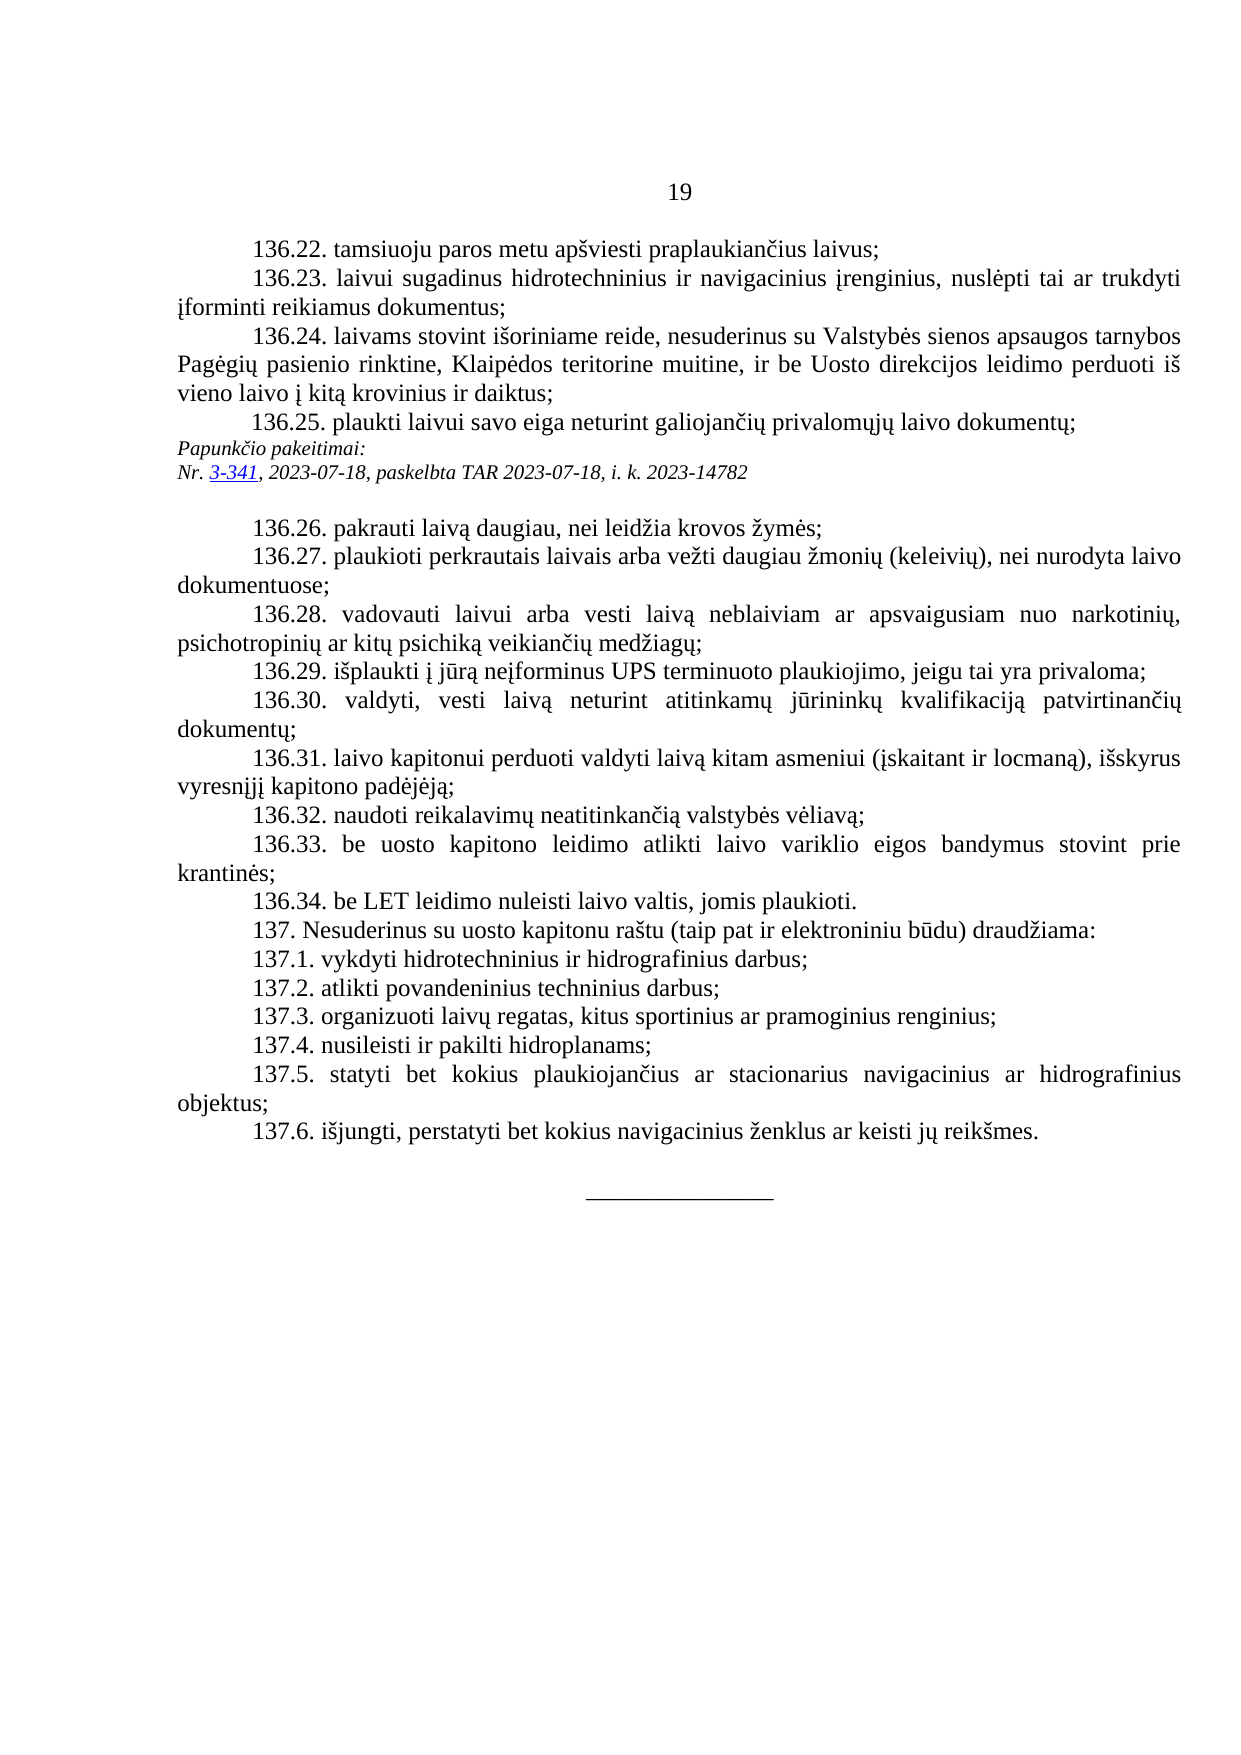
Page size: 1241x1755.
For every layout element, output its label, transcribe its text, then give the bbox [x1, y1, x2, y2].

text 137.2. atlikti povandeninius techninius darbus; [177, 973, 1182, 1001]
text 136.34. be LET leidimo nuleisti laivo valtis, jomis plaukioti. [177, 886, 1182, 915]
text 137.6. išjungti, perstatyti bet kokius navigacinius ženklus ar keisti jų reikšmes. [177, 1116, 1182, 1145]
text 136.24. laivams stovint išoriniame reide, nesuderinus su Valstybės sienos apsaugos tarnybos Pagėgių pasienio rinktine, Klaipėdos teritorine muitine, ir be Uosto direkcijos leidimo perduoti iš vieno laivo į kitą krovinius ir daiktus; [177, 321, 1182, 407]
text 136.22. tamsiuoju paros metu apšviesti praplaukiančius laivus; [177, 234, 1182, 263]
text Nr. 3-341, 2023-07-18, paskelbta TAR 2023-07-18, i. k. 2023-14782 [177, 460, 1182, 484]
text 136.27. plaukioti perkrautais laivais arba vežti daugiau žmonių (keleivių), nei nurodyta laivo dokumentuose; [177, 541, 1182, 599]
text _______________ [177, 1174, 1182, 1203]
text 136.29. išplaukti į jūrą neįforminus UPS terminuoto plaukiojimo, jeigu tai yra privaloma; [177, 656, 1182, 685]
text 136.32. naudoti reikalavimų neatitinkančią valstybės vėliavą; [177, 800, 1182, 829]
text 137.1. vykdyti hidrotechninius ir hidrografinius darbus; [177, 944, 1182, 973]
text 136.28. vadovauti laivui arba vesti laivą neblaiviam ar apsvaigusiam nuo narkotinių, psichotropinių ar kitų psichiką veikiančių medžiagų; [177, 599, 1182, 656]
text 137. Nesuderinus su uosto kapitonu raštu (taip pat ir elektroniniu būdu) draudžiama: [177, 915, 1182, 944]
text 137.4. nusileisti ir pakilti hidroplanams; [177, 1030, 1182, 1059]
text 137.3. organizuoti laivų regatas, kitus sportinius ar pramoginius renginius; [177, 1001, 1182, 1030]
text 136.31. laivo kapitonui perduoti valdyti laivą kitam asmeniui (įskaitant ir locmaną), išskyrus vyresnįjį kapitono padėjėją; [177, 743, 1182, 800]
text 136.33. be uosto kapitono leidimo atlikti laivo variklio eigos bandymus stovint prie krantinės; [177, 829, 1182, 886]
text 136.30. valdyti, vesti laivą neturint atitinkamų jūrininkų kvalifikaciją patvirtinančių dokumentų; [177, 685, 1182, 743]
text Papunkčio pakeitimai: [177, 436, 1182, 460]
text 136.23. laivui sugadinus hidrotechninius ir navigacinius įrenginius, nuslėpti tai ar trukdyti įforminti reikiamus dokumentus; [177, 263, 1182, 321]
text 136.25. plaukti laivui savo eiga neturint galiojančių privalomųjų laivo dokumentų; [177, 407, 1182, 436]
text 136.26. pakrauti laivą daugiau, nei leidžia krovos žymės; [177, 513, 1182, 541]
text 137.5. statyti bet kokius plaukiojančius ar stacionarius navigacinius ar hidrografinius objektus; [177, 1059, 1182, 1116]
